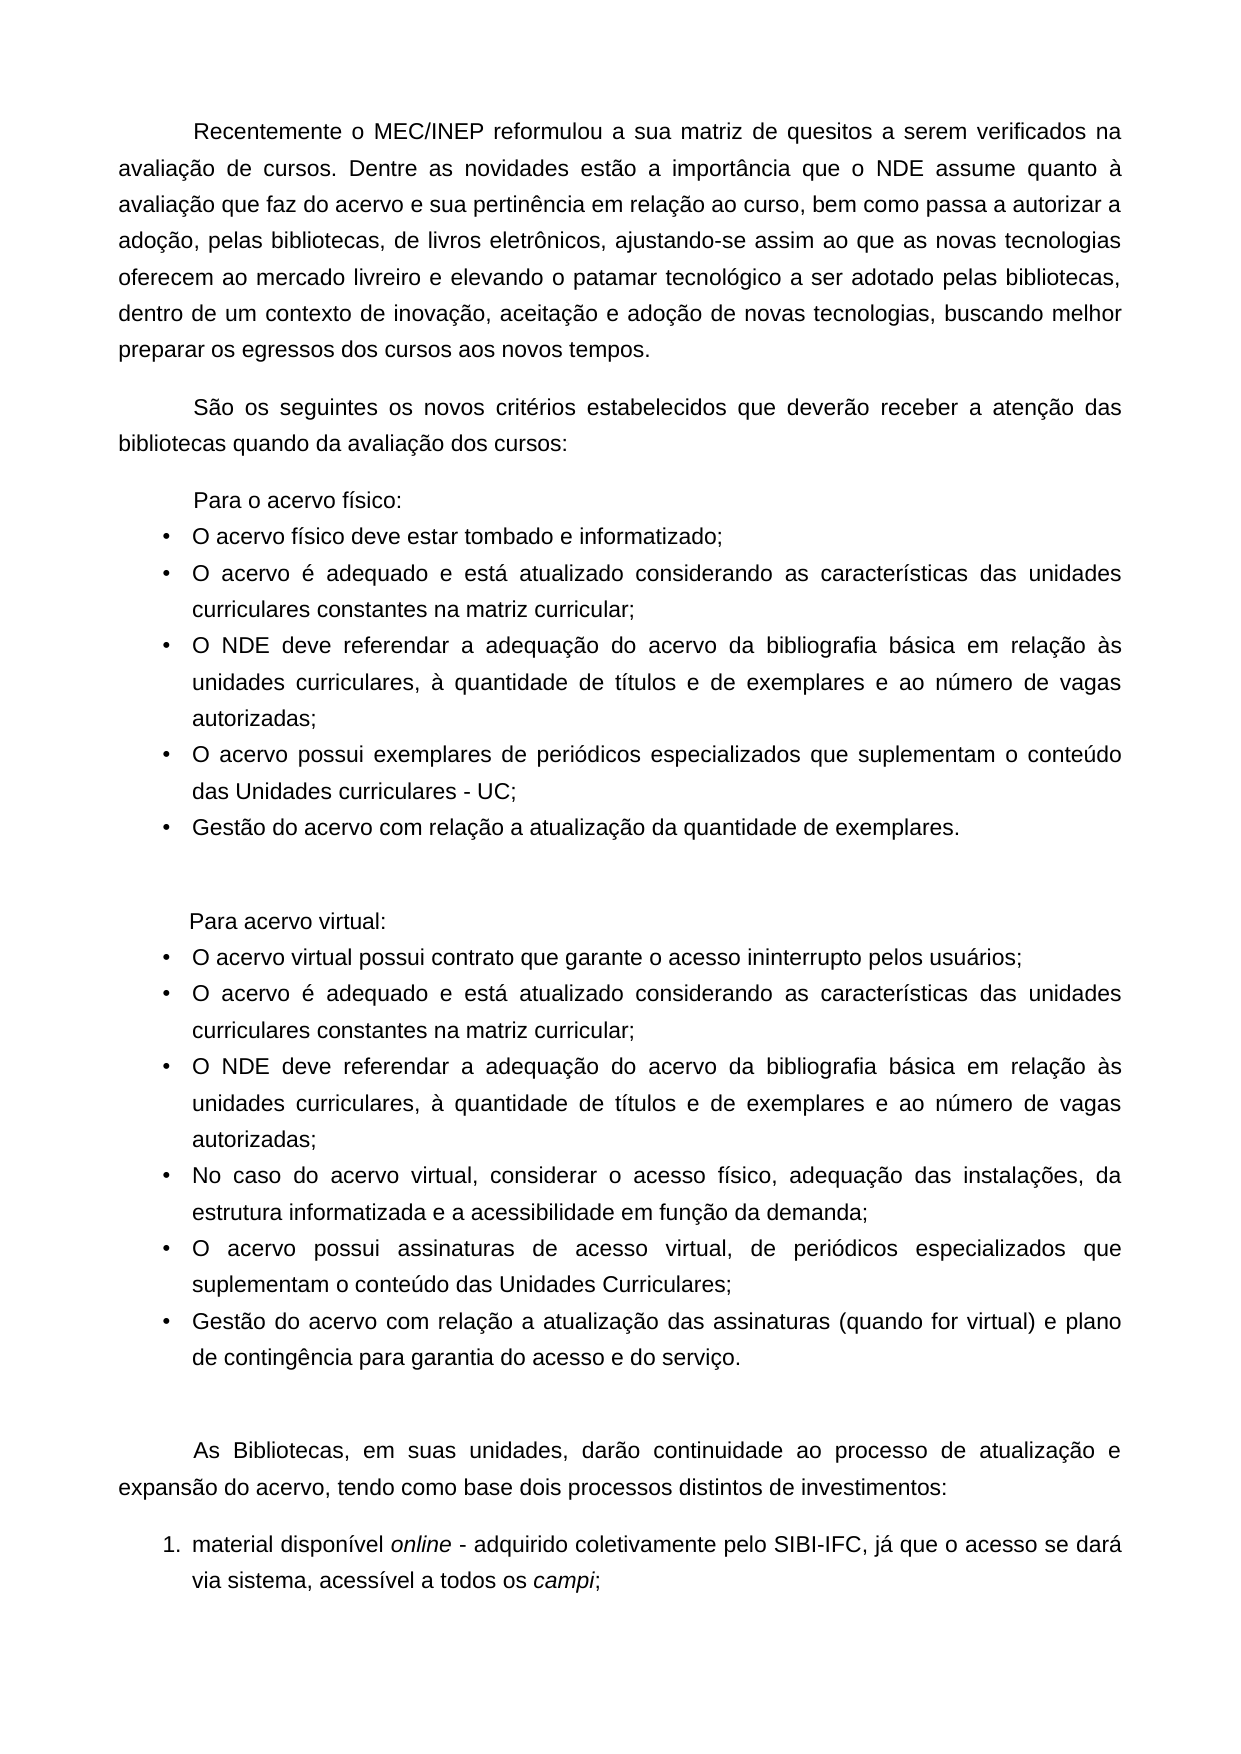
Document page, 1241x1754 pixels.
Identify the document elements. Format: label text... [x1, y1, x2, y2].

text Recentemente o MEC/INEP reformulou a sua matriz de quesitos a serem verificados na avaliação de cursos. Dentre as novidades estão a importância que o NDE assume quanto à avaliação que faz do acervo e sua pertinência em relação ao curso, bem como passa a autorizar a adoção, pelas bibliotecas, de livros eletrônicos, ajustando-se assim ao que as novas tecnologias oferecem ao mercado livreiro e elevando o patamar tecnológico a ser adotado pelas bibliotecas, dentro de um contexto de inovação, aceitação e adoção de novas tecnologias, buscando melhor preparar os egressos dos cursos aos novos tempos. [118, 118, 1122, 363]
list No caso do acervo virtual, considerar o acesso físico, adequação das instalações, da estrutura informatizada e a acessibilidade em função da demanda; [162, 1162, 1122, 1225]
list material disponível online - adquirido coletivamente pelo SIBI-IFC, já que o acesso se dará via sistema, acessível a todos os campi; [162, 1531, 1122, 1594]
list O acervo possui exemplares de periódicos especializados que suplementam o conteúdo das Unidades curriculares - UC; [162, 741, 1122, 804]
list Gestão do acervo com relação a atualização da quantidade de exemplares. [162, 814, 1122, 841]
list Gestão do acervo com relação a atualização das assinaturas (quando for virtual) e plano de contingência para garantia do acesso e do serviço. [162, 1308, 1122, 1370]
text Para acervo virtual: [118, 908, 1122, 934]
list O NDE deve referendar a adequação do acervo da bibliografia básica em relação às unidades curriculares, à quantidade de títulos e de exemplares e ao número de vagas autorizadas; [162, 632, 1122, 731]
list O acervo é adequado e está atualizado considerando as características das unidades curriculares constantes na matriz curricular; [162, 560, 1122, 622]
text Para o acervo físico: [118, 487, 1122, 513]
list O acervo físico deve estar tombado e informatizado; [162, 523, 1122, 550]
text São os seguintes os novos critérios estabelecidos que deverão receber a atenção das bibliotecas quando da avaliação dos cursos: [118, 393, 1122, 456]
text As Bibliotecas, em suas unidades, darão continuidade ao processo de atualização e expansão do acervo, tendo como base dois processos distintos de investimentos: [118, 1437, 1122, 1500]
list O acervo virtual possui contrato que garante o acesso ininterrupto pelos usuários; [162, 944, 1122, 970]
list O acervo é adequado e está atualizado considerando as características das unidades curriculares constantes na matriz curricular; [162, 980, 1122, 1043]
list O acervo possui assinaturas de acesso virtual, de periódicos especializados que suplementam o conteúdo das Unidades Curriculares; [162, 1235, 1122, 1298]
list O NDE deve referendar a adequação do acervo da bibliografia básica em relação às unidades curriculares, à quantidade de títulos e de exemplares e ao número de vagas autorizadas; [162, 1053, 1122, 1152]
